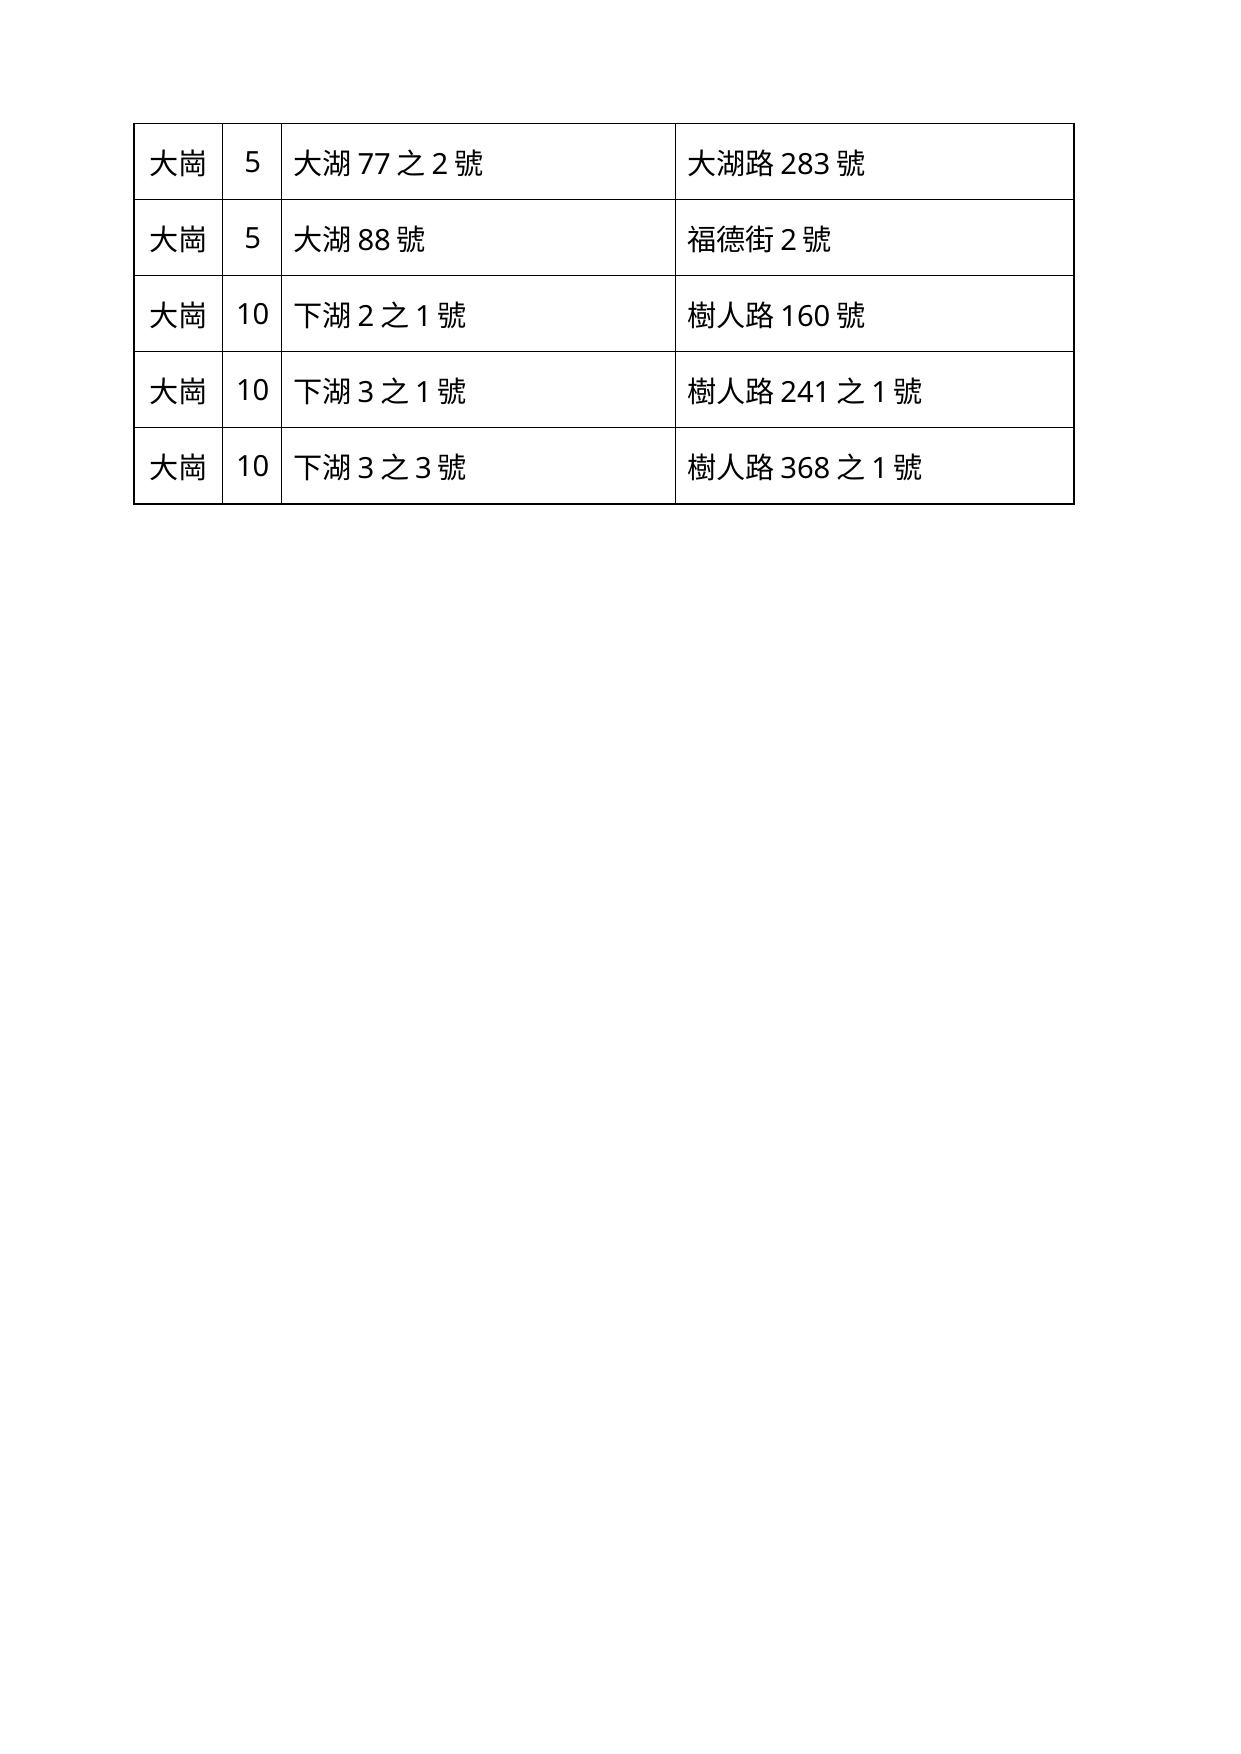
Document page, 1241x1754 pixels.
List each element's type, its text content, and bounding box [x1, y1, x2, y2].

table_cell 樹人路160號 [676, 276, 1073, 351]
table_cell 大湖路283號 [676, 124, 1073, 199]
table_cell 10 [223, 352, 281, 427]
table_cell 大崗 [135, 200, 222, 275]
table_cell 樹人路368之1號 [676, 428, 1073, 503]
table_cell 大崗 [135, 352, 222, 427]
table_cell 下湖2之1號 [282, 276, 675, 351]
table_cell 10 [223, 428, 281, 503]
table_cell 10 [223, 276, 281, 351]
table_cell 大崗 [135, 428, 222, 503]
table_cell 5 [223, 124, 281, 199]
table_cell 大湖88號 [282, 200, 675, 275]
table_cell 樹人路241之1號 [676, 352, 1073, 427]
table_cell 福德街2號 [676, 200, 1073, 275]
table_cell 5 [223, 200, 281, 275]
table_cell 大崗 [135, 124, 222, 199]
table_cell 大崗 [135, 276, 222, 351]
table_cell 下湖3之3號 [282, 428, 675, 503]
table_cell 大湖77之2號 [282, 124, 675, 199]
table_cell 下湖3之1號 [282, 352, 675, 427]
